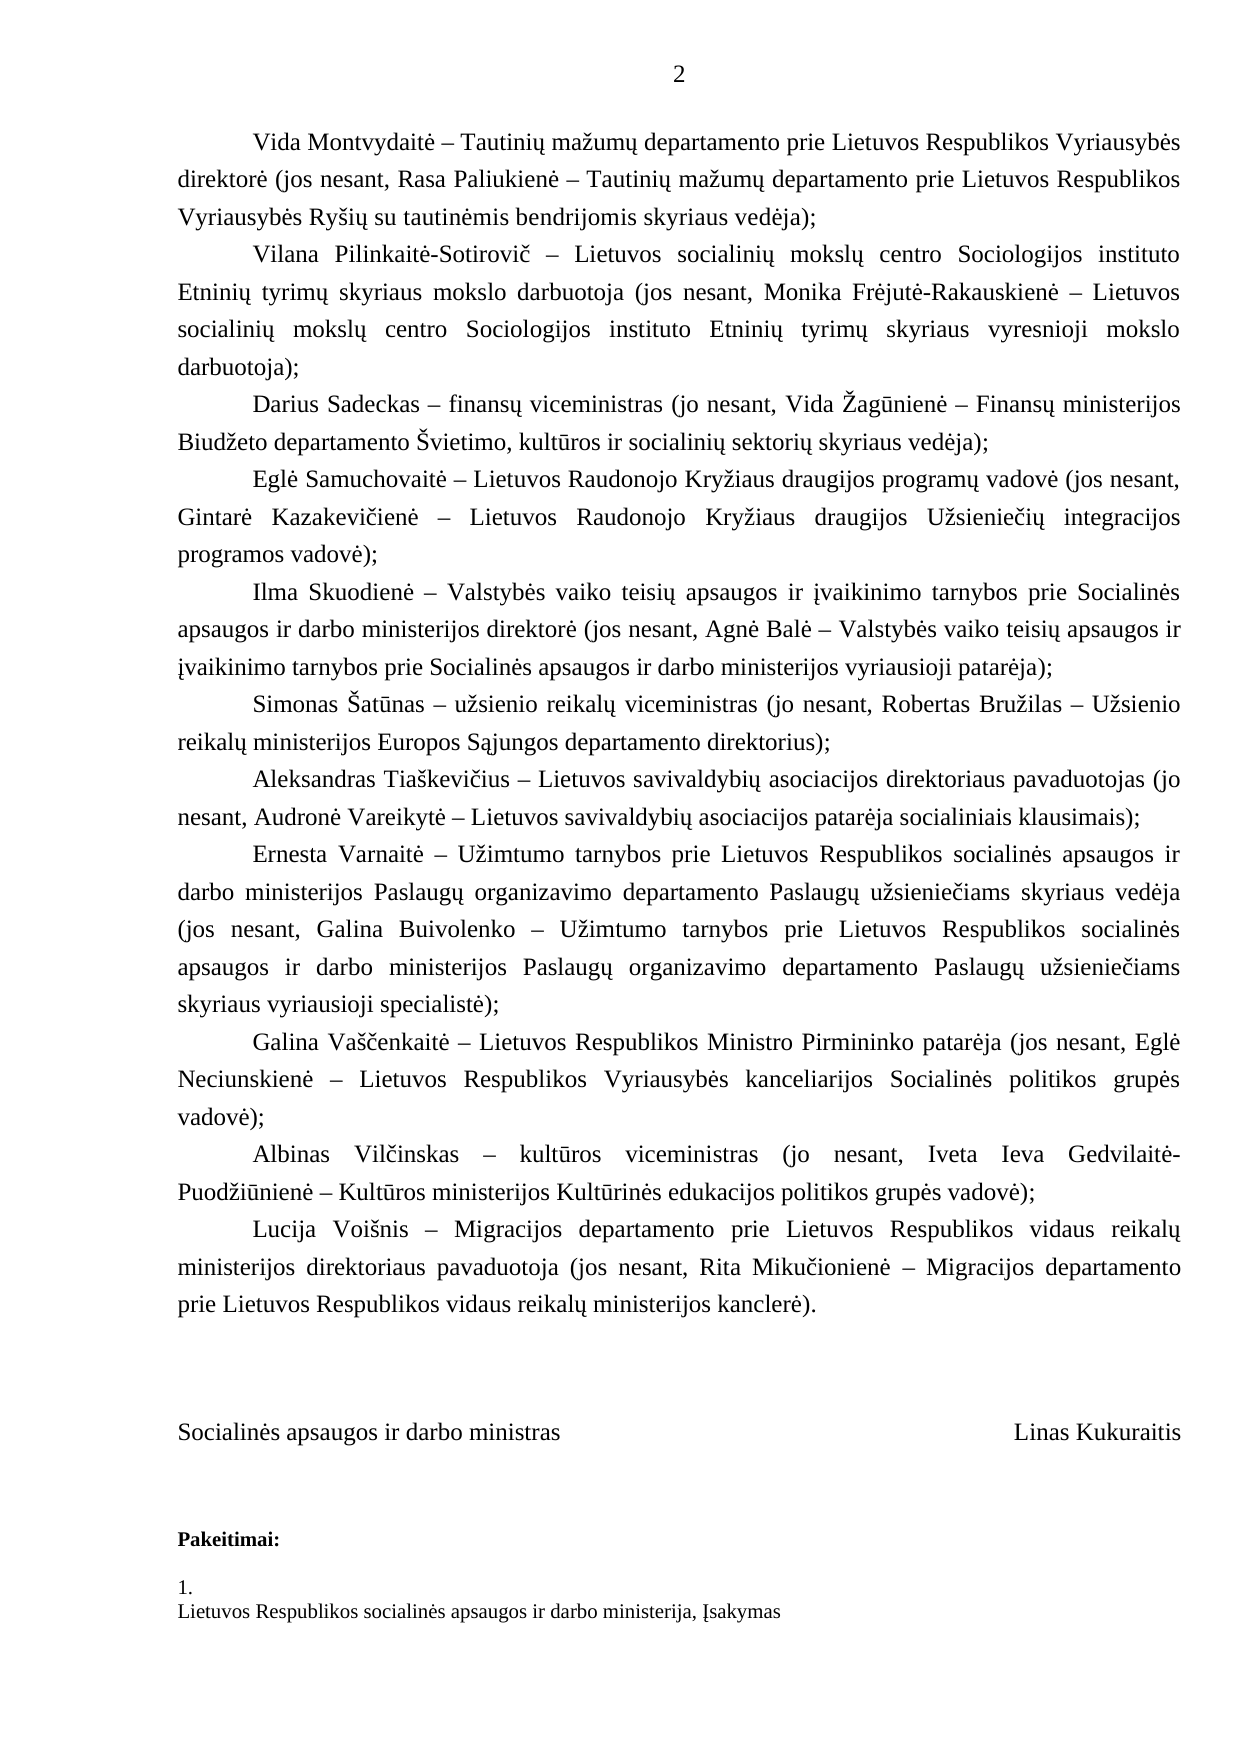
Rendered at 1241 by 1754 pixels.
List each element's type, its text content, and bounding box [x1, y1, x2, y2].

text 1. [177, 1575, 1181, 1599]
text Galina Vaščenkaitė – Lietuvos Respublikos Ministro Pirmininko patarėja (jos nesant, Eglė Neciunskienė – Lietuvos Respublikos Vyriausybės kanceliarijos Socialinės politikos grupės vadovė); [177, 1018, 1181, 1131]
text Ernesta Varnaitė – Užimtumo tarnybos prie Lietuvos Respublikos socialinės apsaugos ir darbo ministerijos Paslaugų organizavimo departamento Paslaugų užsieniečiams skyriaus vedėja (jos nesant, Galina Buivolenko – Užimtumo tarnybos prie Lietuvos Respublikos socialinės apsaugos ir darbo ministerijos Paslaugų organizavimo departamento Paslaugų užsieniečiams skyriaus vyriausioji specialistė); [177, 831, 1181, 1018]
text Eglė Samuchovaitė – Lietuvos Raudonojo Kryžiaus draugijos programų vadovė (jos nesant, Gintarė Kazakevičienė – Lietuvos Raudonojo Kryžiaus draugijos Užsieniečių integracijos programos vadovė); [177, 456, 1181, 568]
text Ilma Skuodienė – Valstybės vaiko teisių apsaugos ir įvaikinimo tarnybos prie Socialinės apsaugos ir darbo ministerijos direktorė (jos nesant, Agnė Balė – Valstybės vaiko teisių apsaugos ir įvaikinimo tarnybos prie Socialinės apsaugos ir darbo ministerijos vyriausioji patarėja); [177, 568, 1181, 681]
text Lucija Voišnis – Migracijos departamento prie Lietuvos Respublikos vidaus reikalų ministerijos direktoriaus pavaduotoja (jos nesant, Rita Mikučionienė – Migracijos departamento prie Lietuvos Respublikos vidaus reikalų ministerijos kanclerė). [177, 1206, 1181, 1318]
text Darius Sadeckas – finansų viceministras (jo nesant, Vida Žagūnienė – Finansų ministerijos Biudžeto departamento Švietimo, kultūros ir socialinių sektorių skyriaus vedėja); [177, 381, 1181, 456]
text Lietuvos Respublikos socialinės apsaugos ir darbo ministerija, Įsakymas [177, 1599, 1181, 1623]
text Pakeitimai: [177, 1527, 1181, 1551]
text Aleksandras Tiaškevičius – Lietuvos savivaldybių asociacijos direktoriaus pavaduotojas (jo nesant, Audronė Vareikytė – Lietuvos savivaldybių asociacijos patarėja socialiniais klausimais); [177, 756, 1181, 831]
text Socialinės apsaugos ir darbo ministras Linas Kukuraitis [177, 1417, 1181, 1446]
text Simonas Šatūnas – užsienio reikalų viceministras (jo nesant, Robertas Bružilas – Užsienio reikalų ministerijos Europos Sąjungos departamento direktorius); [177, 681, 1181, 756]
text Albinas Vilčinskas – kultūros viceministras (jo nesant, Iveta Ieva Gedvilaitė-Puodžiūnienė – Kultūros ministerijos Kultūrinės edukacijos politikos grupės vadovė); [177, 1131, 1181, 1206]
text Vida Montvydaitė – Tautinių mažumų departamento prie Lietuvos Respublikos Vyriausybės direktorė (jos nesant, Rasa Paliukienė – Tautinių mažumų departamento prie Lietuvos Respublikos Vyriausybės Ryšių su tautinėmis bendrijomis skyriaus vedėja); [177, 118, 1181, 231]
text Vilana Pilinkaitė-Sotirovič – Lietuvos socialinių mokslų centro Sociologijos instituto Etninių tyrimų skyriaus mokslo darbuotoja (jos nesant, Monika Frėjutė-Rakauskienė – Lietuvos socialinių mokslų centro Sociologijos instituto Etninių tyrimų skyriaus vyresnioji mokslo darbuotoja); [177, 231, 1181, 381]
